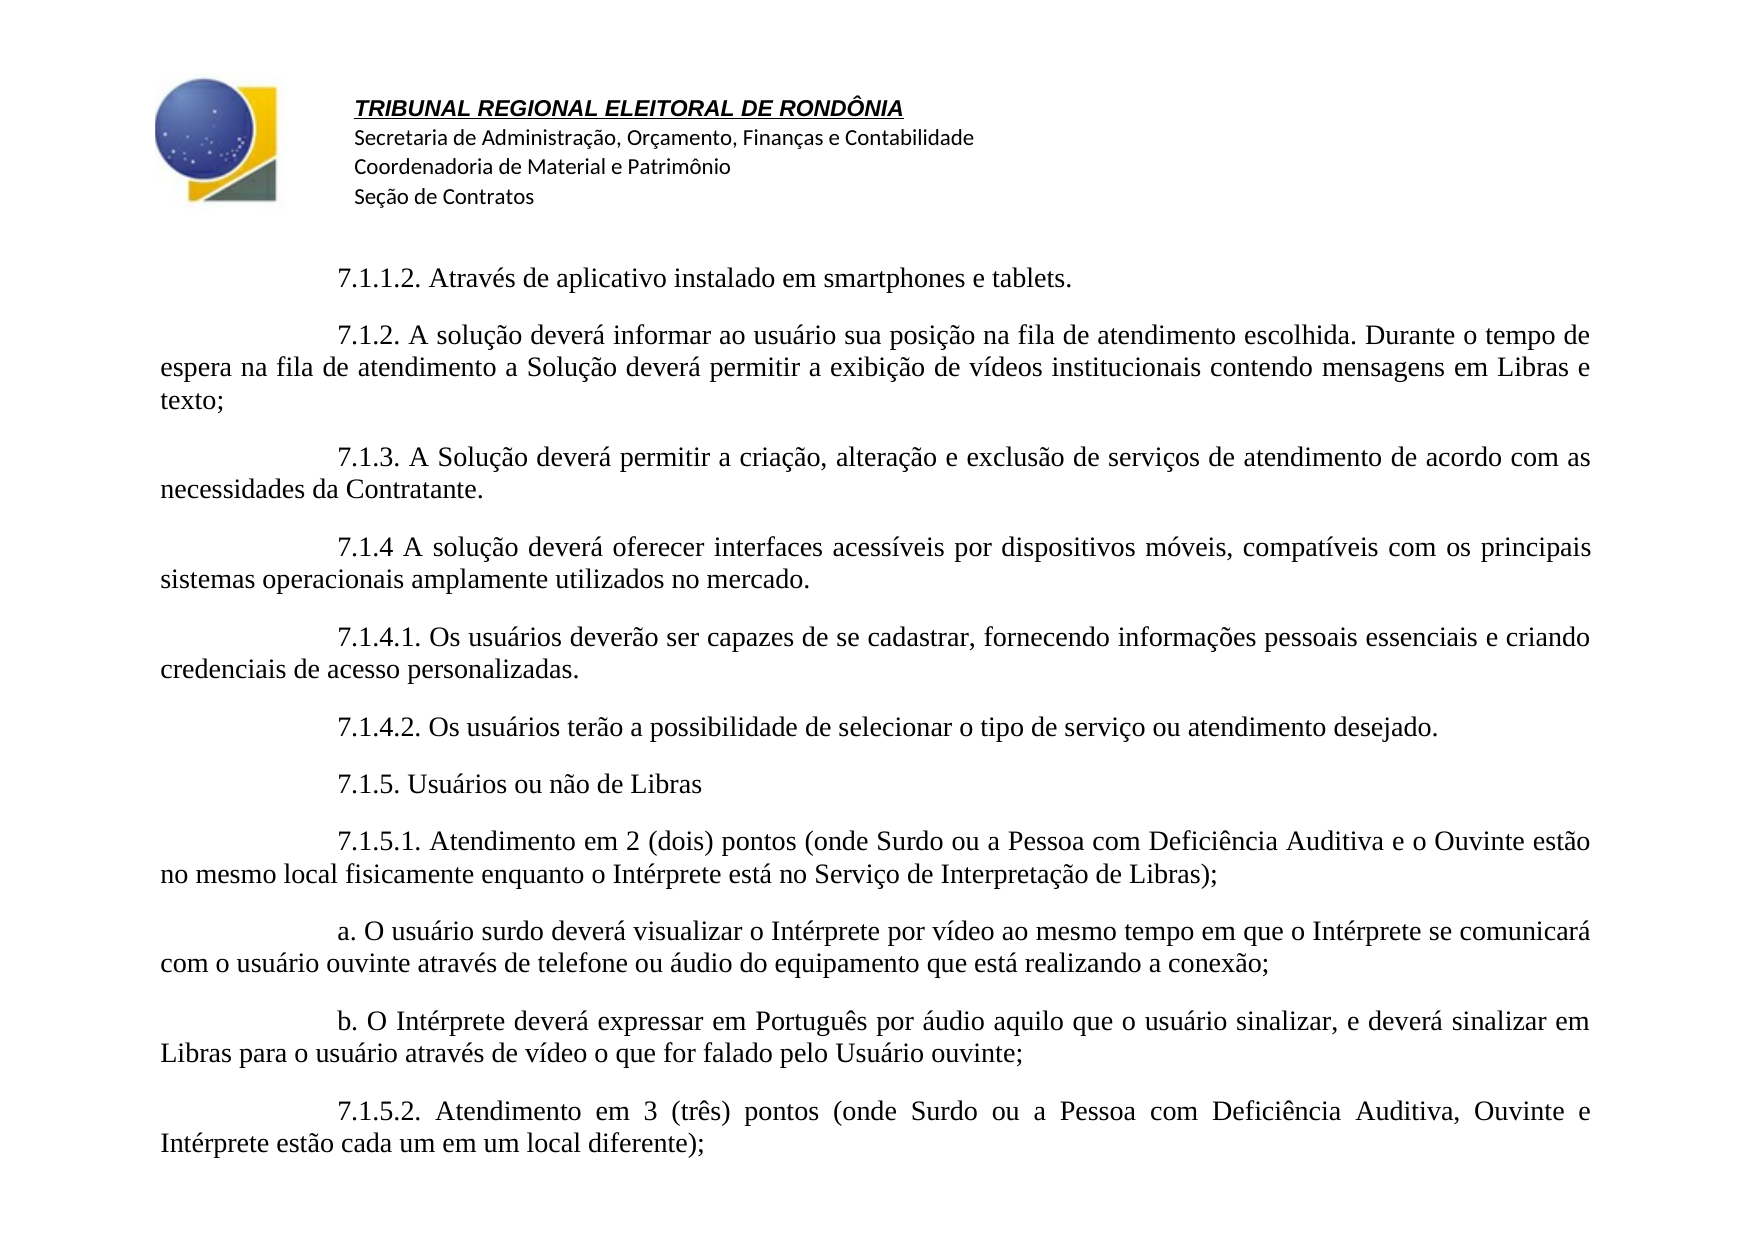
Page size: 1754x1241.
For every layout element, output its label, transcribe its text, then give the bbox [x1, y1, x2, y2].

text 7.1.4 A solução deverá oferecer interfaces acessíveis por dispositivos móveis, compatíveis com os principais sistemas operacionais amplamente utilizados no mercado. [160, 530, 1594, 595]
text 7.1.1.2. Através de aplicativo instalado em smartphones e tablets. [160, 261, 1594, 293]
text 7.1.5. Usuários ou não de Libras [160, 767, 1594, 799]
text 7.1.5.2. Atendimento em 3 (três) pontos (onde Surdo ou a Pessoa com Deficiência Auditiva, Ouvinte e Intérprete estão cada um em um local diferente); [160, 1094, 1594, 1158]
text 7.1.4.2. Os usuários terão a possibilidade de selecionar o tipo de serviço ou atendimento desejado. [160, 709, 1594, 742]
text 7.1.4.1. Os usuários deverão ser capazes de se cadastrar, fornecendo informações pessoais essenciais e criando credenciais de acesso personalizadas. [160, 620, 1594, 684]
text 7.1.3. A Solução deverá permitir a criação, alteração e exclusão de serviços de atendimento de acordo com as necessidades da Contratante. [160, 440, 1594, 505]
text 7.1.2. A solução deverá informar ao usuário sua posição na fila de atendimento escolhida. Durante o tempo de espera na fila de atendimento a Solução deverá permitir a exibição de vídeos institucionais contendo mensagens em Libras e texto; [160, 318, 1594, 415]
text a. O usuário surdo deverá visualizar o Intérprete por vídeo ao mesmo tempo em que o Intérprete se comunicará com o usuário ouvinte através de telefone ou áudio do equipamento que está realizando a conexão; [160, 914, 1594, 979]
text b. O Intérprete deverá expressar em Português por áudio aquilo que o usuário sinalizar, e deverá sinalizar em Libras para o usuário através de vídeo o que for falado pelo Usuário ouvinte; [160, 1004, 1594, 1069]
text 7.1.5.1. Atendimento em 2 (dois) pontos (onde Surdo ou a Pessoa com Deficiência Auditiva e o Ouvinte estão no mesmo local fisicamente enquanto o Intérprete está no Serviço de Interpretação de Libras); [160, 824, 1594, 889]
